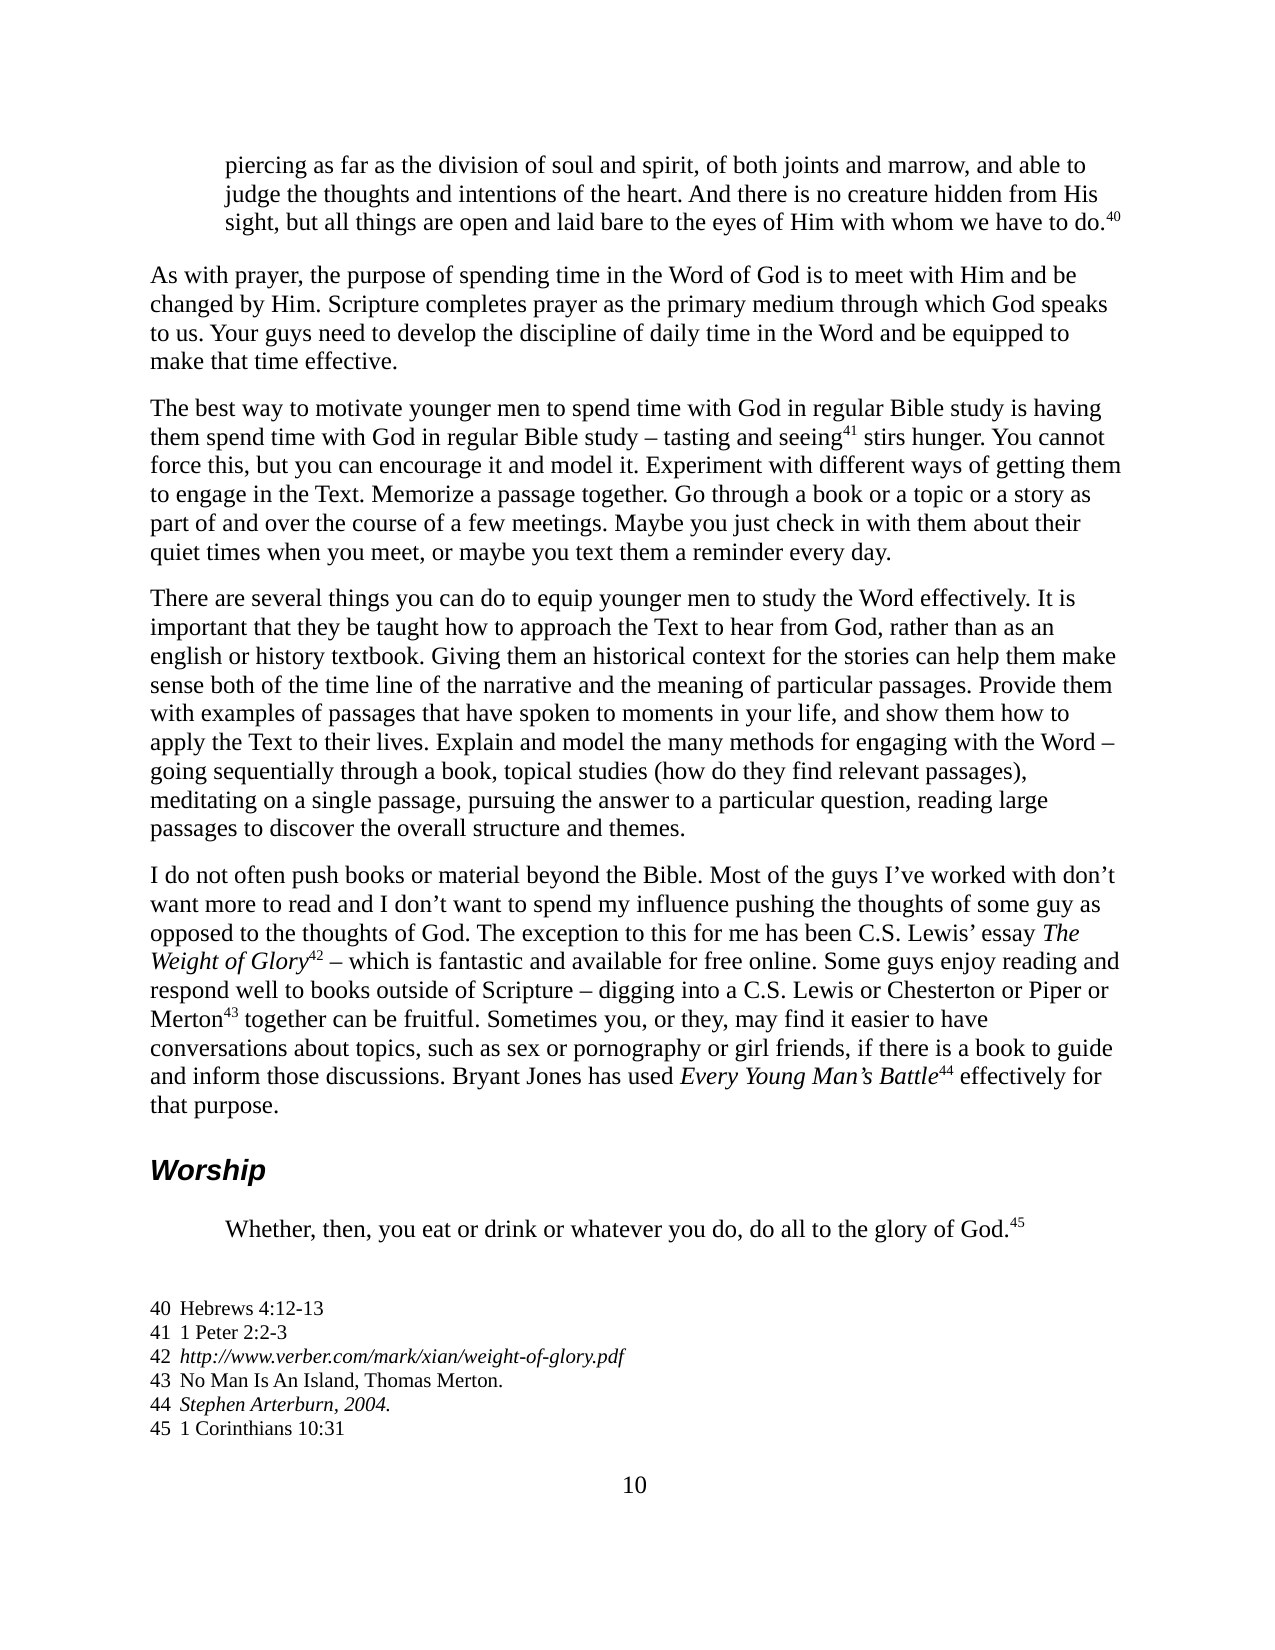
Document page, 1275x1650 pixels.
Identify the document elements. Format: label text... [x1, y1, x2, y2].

text The best way to motivate younger men to spend time with God in regular Bible study is having them spend time with God in regular Bible study – tasting and seeing stirs hunger. You cannot force this, but you can encourage it and model it. Experiment with different ways of getting them to engage in the Text. Memorize a passage together. Go through a book or a topic or a story as part of and over the course of a few meetings. Maybe you just check in with them about their quiet times when you meet, or maybe you text them a reminder every day. [150, 393, 1125, 566]
text I do not often push books or material beyond the Bible. Most of the guys I’ve worked with don’t want more to read and I don’t want to spend my influence pushing the thoughts of some guy as opposed to the thoughts of God. The exception to this for me has been C.S. Lewis’ essay The Weight of Glory – which is fantastic and available for free online. Some guys enjoy reading and respond well to books outside of Scripture – digging into a C.S. Lewis or Chesterton or Piper or Merton together can be fruitful. Sometimes you, or they, may find it easier to have conversations about topics, such as sex or pornography or girl friends, if there is a book to guide and inform those discussions. Bryant Jones has used Every Young Man’s Battle effectively for that purpose. [150, 860, 1125, 1119]
subtitle Worship [150, 1153, 1125, 1186]
text http://www.verber.com/mark/xian/weight-of-glory.pdf [150, 1344, 1125, 1368]
text 1 Corinthians 10:31 [150, 1416, 1125, 1440]
text Hebrews 4:12-13 [150, 1296, 1125, 1320]
text piercing as far as the division of soul and spirit, of both joints and marrow, and able to judge the thoughts and intentions of the heart. And there is no creature hidden from His sight, but all things are open and laid bare to the eyes of Him with whom we have to do. [225, 150, 1125, 236]
text Whether, then, you eat or drink or whatever you do, do all to the glory of God. [225, 1214, 1125, 1243]
text No Man Is An Island, Thomas Merton. [150, 1368, 1125, 1392]
text As with prayer, the purpose of spending time in the Word of God is to meet with Him and be changed by Him. Scripture completes prayer as the primary medium through which God speaks to us. Your guys need to develop the discipline of daily time in the Word and be equipped to make that time effective. [150, 260, 1125, 375]
text There are several things you can do to equip younger men to study the Word effectively. It is important that they be taught how to approach the Text to hear from God, rather than as an english or history textbook. Giving them an historical context for the stories can help them make sense both of the time line of the narrative and the meaning of particular passages. Provide them with examples of passages that have spoken to moments in your life, and show them how to apply the Text to their lives. Explain and model the many methods for engaging with the Word – going sequentially through a book, topical studies (how do they find relevant passages), meditating on a single passage, pursuing the answer to a particular question, reading large passages to discover the overall structure and themes. [150, 583, 1125, 842]
text Stephen Arterburn, 2004. [150, 1392, 1125, 1416]
text 1 Peter 2:2-3 [150, 1320, 1125, 1344]
